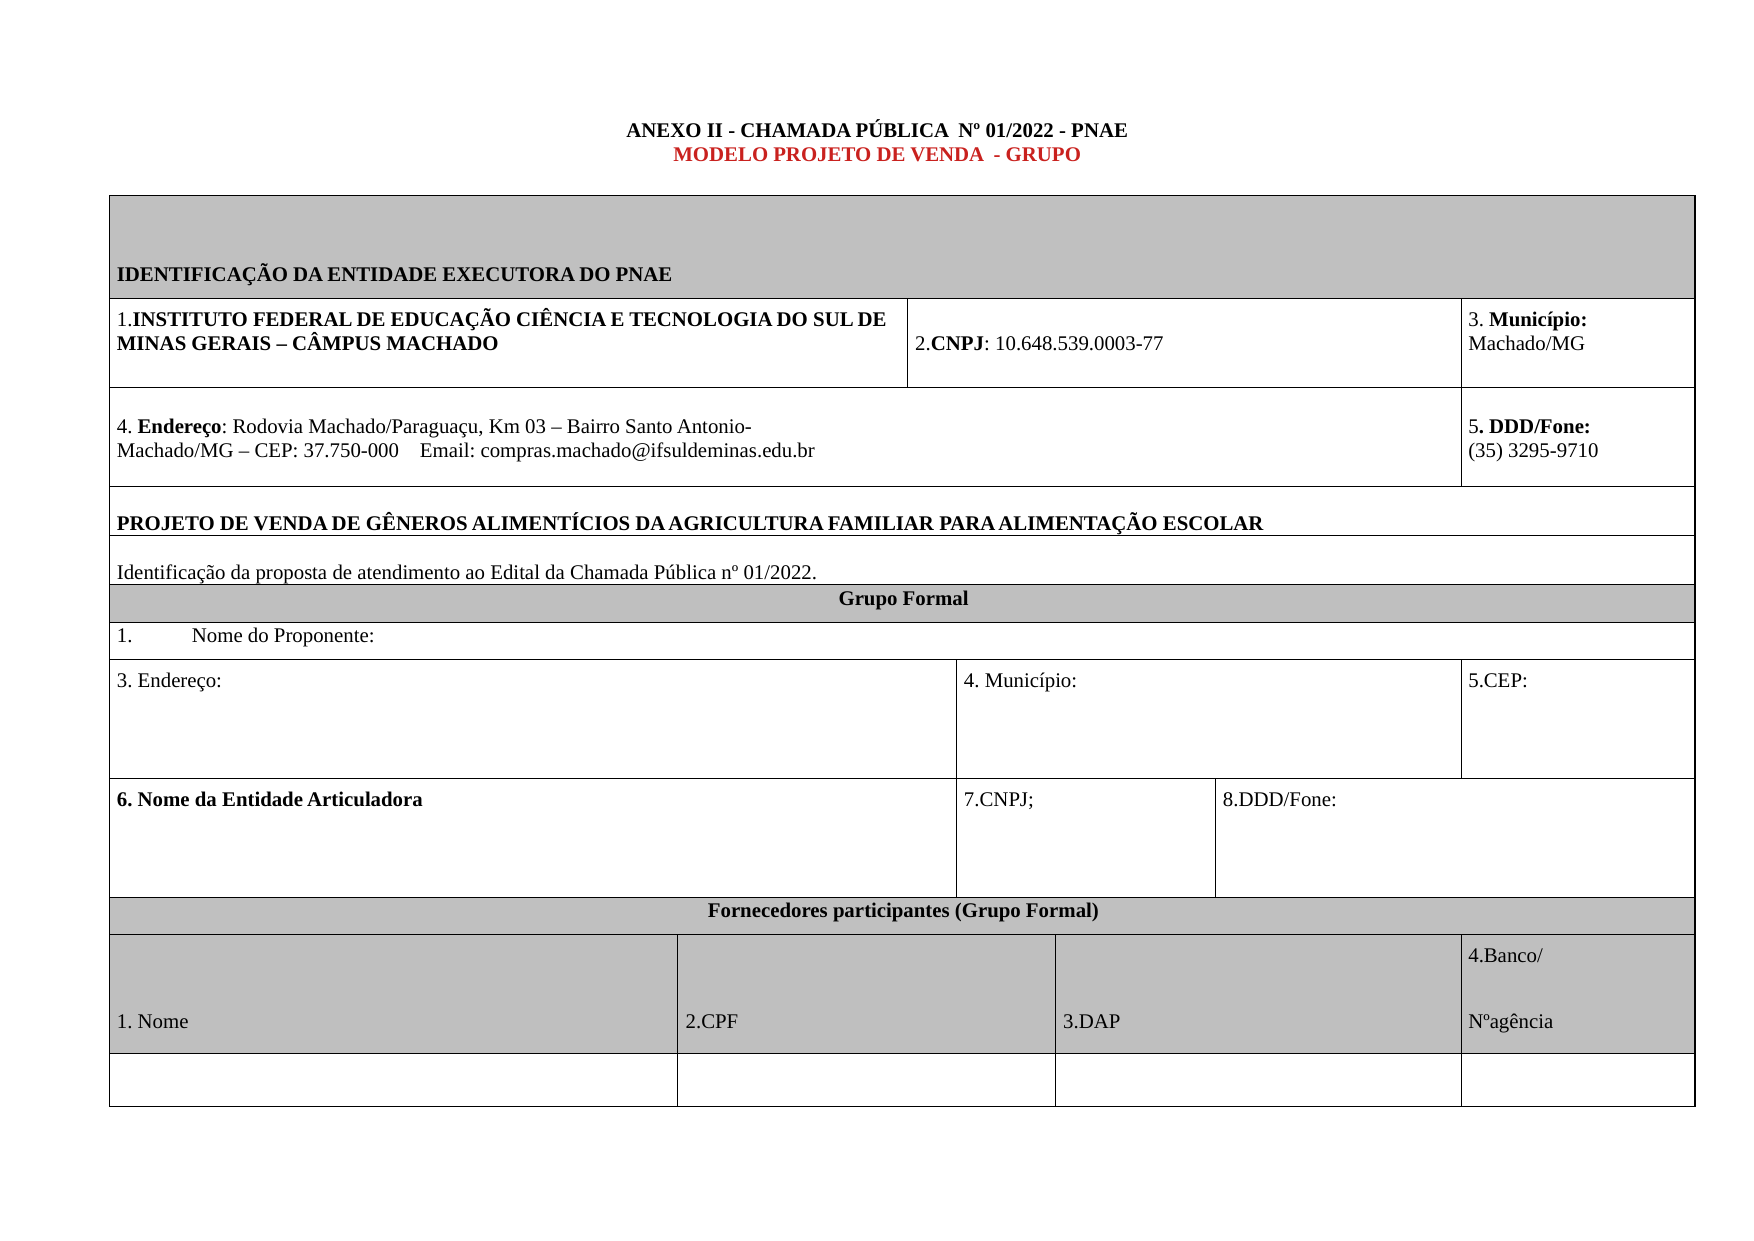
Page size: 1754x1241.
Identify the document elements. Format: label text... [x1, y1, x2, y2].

table_cell [110, 1054, 677, 1106]
table_cell 4. Endereço: Rodovia Machado/Paraguaçu, Km 03 – Bairro Santo Antonio- Machado/MG – CEP: 37.750-000 Email: compras.machado@ifsuldeminas.edu.br [110, 388, 1461, 486]
table_cell 2.CPF [678, 935, 1055, 1053]
table_cell 4.Banco/ Nºagência [1462, 935, 1694, 1053]
table_cell 5.CEP: [1462, 660, 1694, 778]
table_header IDENTIFICAÇÃO DA ENTIDADE EXECUTORA DO PNAE [110, 196, 1694, 298]
table_cell [678, 1054, 1055, 1106]
table_cell 3.DAP [1056, 935, 1461, 1053]
table_cell 3. Endereço: [110, 660, 956, 778]
table_cell 3. Município: Machado/MG [1462, 299, 1694, 387]
table_cell 2.CNPJ: 10.648.539.0003-77 [908, 299, 1461, 387]
text MODELO PROJETO DE VENDA - GRUPO [118, 142, 1636, 166]
table_cell 1.INSTITUTO FEDERAL DE EDUCAÇÃO CIÊNCIA E TECNOLOGIA DO SUL DE MINAS GERAIS – CÂMPUS MACHADO [110, 299, 907, 387]
table_cell [1462, 1054, 1694, 1106]
table_cell [1056, 1054, 1461, 1106]
text ANEXO II - CHAMADA PÚBLICA Nº 01/2022 - PNAE [118, 118, 1636, 142]
table_cell 8.DDD/Fone: [1216, 779, 1694, 897]
table_cell 7.CNPJ; [957, 779, 1215, 897]
table_cell 1. Nome [110, 935, 677, 1053]
table_cell 5. DDD/Fone: (35) 3295-9710 [1462, 388, 1694, 486]
table_cell 4. Município: [957, 660, 1461, 778]
table_cell Grupo Formal [110, 585, 1694, 622]
table_cell Fornecedores participantes (Grupo Formal) [110, 898, 1694, 934]
table_cell PROJETO DE VENDA DE GÊNEROS ALIMENTÍCIOS DA AGRICULTURA FAMILIAR PARA ALIMENTAÇÃO ESCOLAR [110, 487, 1694, 535]
table_cell Identificação da proposta de atendimento ao Edital da Chamada Pública nº 01/2022. [110, 536, 1694, 584]
table_cell Nome do Proponente: [110, 623, 1694, 659]
table_cell 6. Nome da Entidade Articuladora [110, 779, 956, 897]
